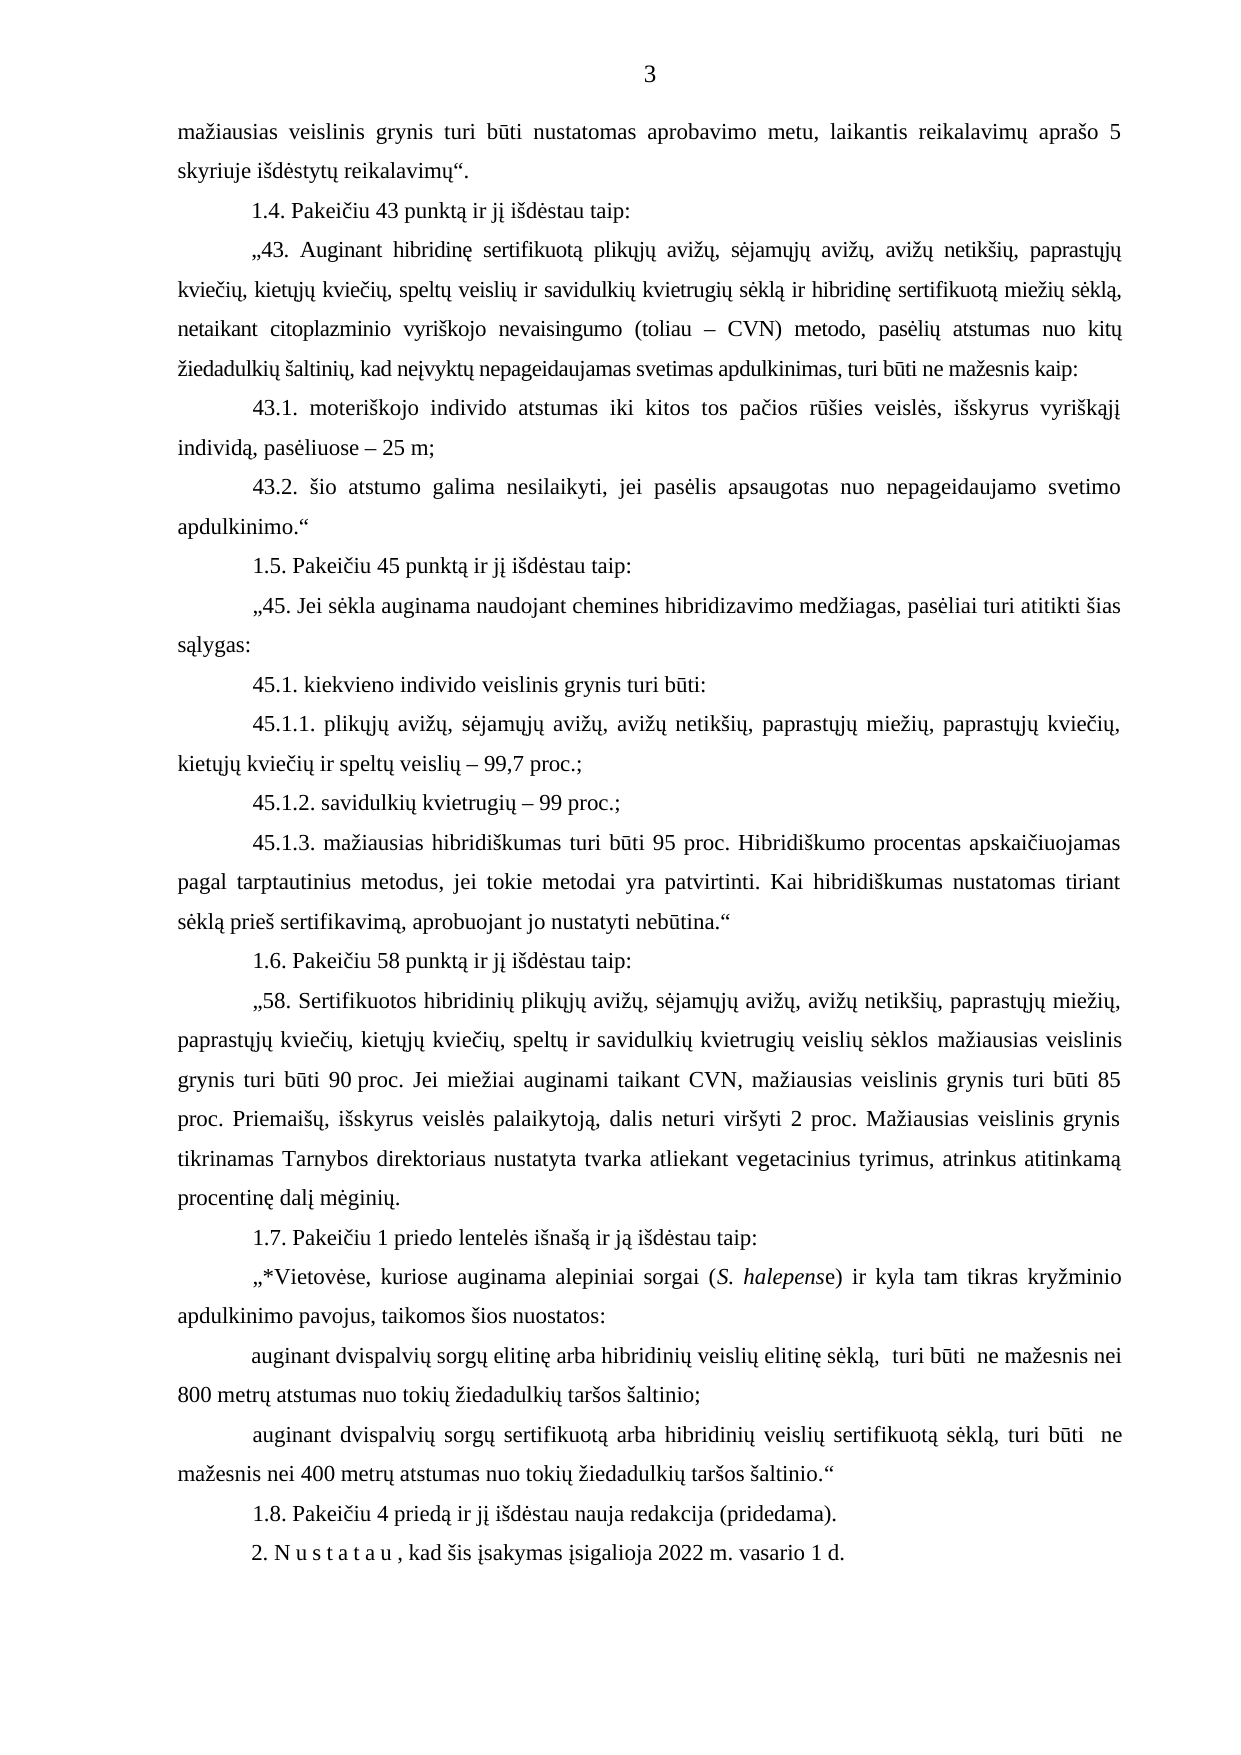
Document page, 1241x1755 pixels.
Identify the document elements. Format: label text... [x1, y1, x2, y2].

text 43.1. moteriškojo individo atstumas iki kitos tos pačios rūšies veislės, išskyrus vyriškąjį individą, pasėliuose – 25 m; [177, 394, 1122, 460]
text „45. Jei sėkla auginama naudojant chemines hibridizavimo medžiagas, pasėliai turi atitikti šias sąlygas: [177, 592, 1122, 658]
text 1.4. Pakeičiu 43 punktą ir jį išdėstau taip: [177, 197, 1122, 223]
text 45.1. kiekvieno individo veislinis grynis turi būti: [177, 671, 1122, 697]
text 43.2. šio atstumo galima nesilaikyti, jei pasėlis apsaugotas nuo nepageidaujamo svetimo apdulkinimo.“ [177, 473, 1122, 539]
text 1.6. Pakeičiu 58 punktą ir jį išdėstau taip: [177, 947, 1122, 973]
text „43. Auginant hibridinę sertifikuotą plikųjų avižų, sėjamųjų avižų, avižų netikšių, paprastųjų kviečių, kietųjų kviečių, speltų veislių ir savidulkių kvietrugių sėklą ir hibridinę sertifikuotą miežių sėklą, netaikant citoplazminio vyriškojo nevaisingumo (toliau – CVN) metodo, pasėlių atstumas nuo kitų žiedadulkių šaltinių, kad neįvyktų nepageidaujamas svetimas apdulkinimas, turi būti ne mažesnis kaip: [177, 237, 1122, 381]
text „*Vietovėse, kuriose auginama alepiniai sorgai (S. halepense) ir kyla tam tikras kryžminio apdulkinimo pavojus, taikomos šios nuostatos: [177, 1263, 1122, 1329]
text 1.8. Pakeičiu 4 priedą ir jį išdėstau nauja redakcija (pridedama). [177, 1500, 1122, 1526]
text 2. Nustatau, kad šis įsakymas įsigalioja 2022 m. vasario 1 d. [177, 1539, 1122, 1566]
text auginant dvispalvių sorgų sertifikuotą arba hibridinių veislių sertifikuotą sėklą, turi būti ne mažesnis nei 400 metrų atstumas nuo tokių žiedadulkių taršos šaltinio.“ [177, 1421, 1122, 1487]
text 1.5. Pakeičiu 45 punktą ir jį išdėstau taip: [177, 552, 1122, 579]
text „58. Sertifikuotos hibridinių plikųjų avižų, sėjamųjų avižų, avižų netikšių, paprastųjų miežių, paprastųjų kviečių, kietųjų kviečių, speltų ir savidulkių kvietrugių veislių sėklos mažiausias veislinis grynis turi būti 90 proc. Jei miežiai auginami taikant CVN, mažiausias veislinis grynis turi būti 85 proc. Priemaišų, išskyrus veislės palaikytoją, dalis neturi viršyti 2 proc. Mažiausias veislinis grynis tikrinamas Tarnybos direktoriaus nustatyta tvarka atliekant vegetacinius tyrimus, atrinkus atitinkamą procentinę dalį mėginių. [177, 987, 1122, 1210]
text mažiausias veislinis grynis turi būti nustatomas aprobavimo metu, laikantis reikalavimų aprašo 5 skyriuje išdėstytų reikalavimų“. [177, 118, 1122, 184]
text 45.1.2. savidulkių kvietrugių – 99 proc.; [177, 789, 1122, 816]
text auginant dvispalvių sorgų elitinę arba hibridinių veislių elitinę sėklą, turi būti ne mažesnis nei 800 metrų atstumas nuo tokių žiedadulkių taršos šaltinio; [177, 1342, 1122, 1408]
text 1.7. Pakeičiu 1 priedo lentelės išnašą ir ją išdėstau taip: [177, 1223, 1122, 1250]
text 45.1.3. mažiausias hibridiškumas turi būti 95 proc. Hibridiškumo procentas apskaičiuojamas pagal tarptautinius metodus, jei tokie metodai yra patvirtinti. Kai hibridiškumas nustatomas tiriant sėklą prieš sertifikavimą, aprobuojant jo nustatyti nebūtina.“ [177, 829, 1122, 934]
text 45.1.1. plikųjų avižų, sėjamųjų avižų, avižų netikšių, paprastųjų miežių, paprastųjų kviečių, kietųjų kviečių ir speltų veislių – 99,7 proc.; [177, 710, 1122, 776]
